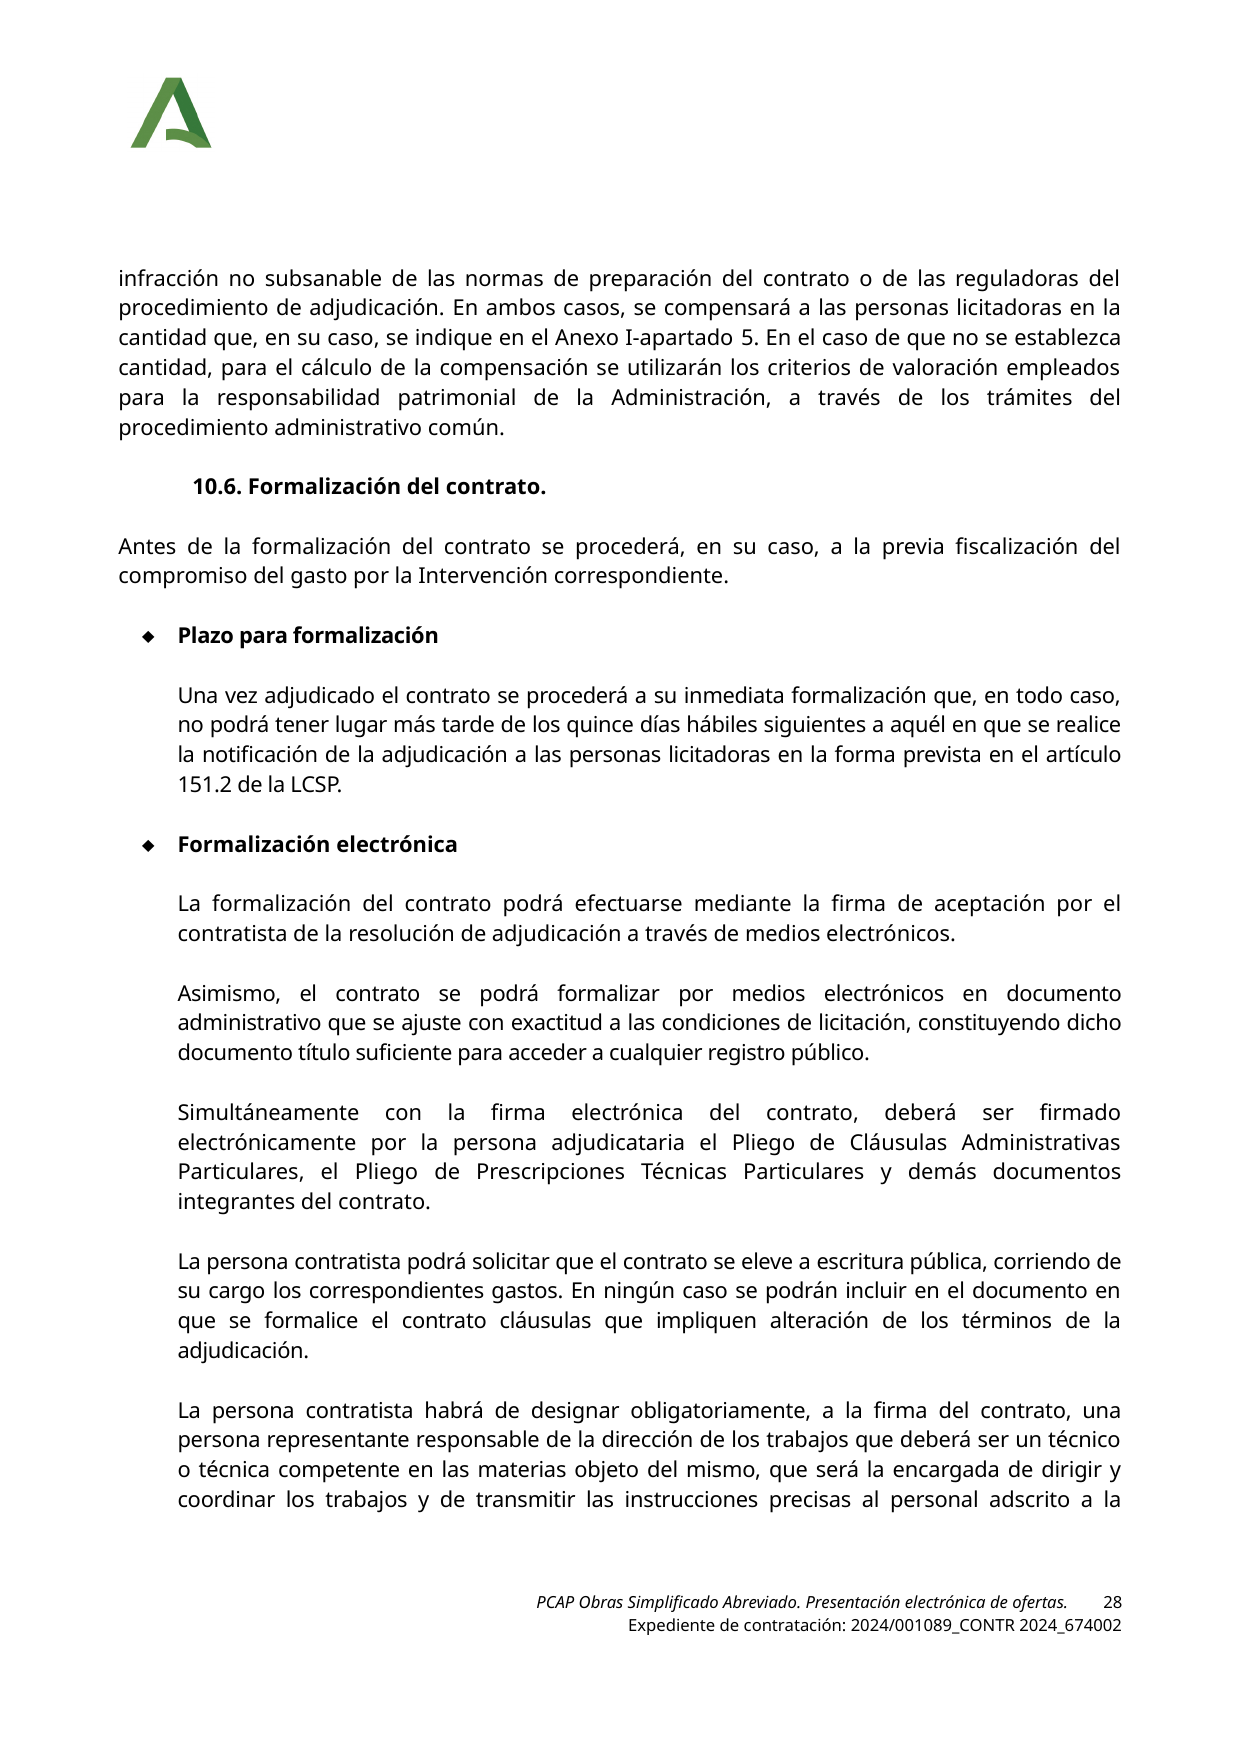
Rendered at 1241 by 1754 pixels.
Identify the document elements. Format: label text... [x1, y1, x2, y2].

list La persona contratista habrá de designar obligatoriamente, a la firma del contrato, una persona representante responsable de la dirección de los trabajos que deberá ser un técnico o técnica competente en las materias objeto del mismo, que será la encargada de dirigir y coordinar los trabajos y de transmitir las instrucciones precisas al personal adscrito a la [177, 1394, 1122, 1514]
list Asimismo, el contrato se podrá formalizar por medios electrónicos en documento administrativo que se ajuste con exactitud a las condiciones de licitación, constituyendo dicho documento título suficiente para acceder a cualquier registro público. [177, 977, 1122, 1067]
list Formalización electrónica [142, 828, 1122, 858]
text infracción no subsanable de las normas de preparación del contrato o de las reguladoras del procedimiento de adjudicación. En ambos casos, se compensará a las personas licitadoras en la cantidad que, en su caso, se indique en el Anexo I-apartado 5. En el caso de que no se establezca cantidad, para el cálculo de la compensación se utilizarán los criterios de valoración empleados para la responsabilidad patrimonial de la Administración, a través de los trámites del procedimiento administrativo común. [118, 262, 1122, 441]
list Una vez adjudicado el contrato se procederá a su inmediata formalización que, en todo caso, no podrá tener lugar más tarde de los quince días hábiles siguientes a aquél en que se realice la notificación de la adjudicación a las personas licitadoras en la forma prevista en el artículo 151.2 de la LCSP. [177, 679, 1122, 799]
list La persona contratista podrá solicitar que el contrato se eleve a escritura pública, corriendo de su cargo los correspondientes gastos. En ningún caso se podrán incluir en el documento en que se formalice el contrato cláusulas que impliquen alteración de los términos de la adjudicación. [177, 1246, 1122, 1365]
list Plazo para formalización [142, 620, 1122, 650]
subtitle 10.6. Formalización del contrato. [118, 471, 1122, 501]
list La formalización del contrato podrá efectuarse mediante la firma de aceptación por el contratista de la resolución de adjudicación a través de medios electrónicos. [177, 888, 1122, 948]
picture [127, 73, 216, 152]
list Simultáneamente con la firma electrónica del contrato, deberá ser firmado electrónicamente por la persona adjudicataria el Pliego de Cláusulas Administrativas Particulares, el Pliego de Prescripciones Técnicas Particulares y demás documentos integrantes del contrato. [177, 1097, 1122, 1216]
text Antes de la formalización del contrato se procederá, en su caso, a la previa fiscalización del compromiso del gasto por la Intervención correspondiente. [118, 531, 1122, 590]
